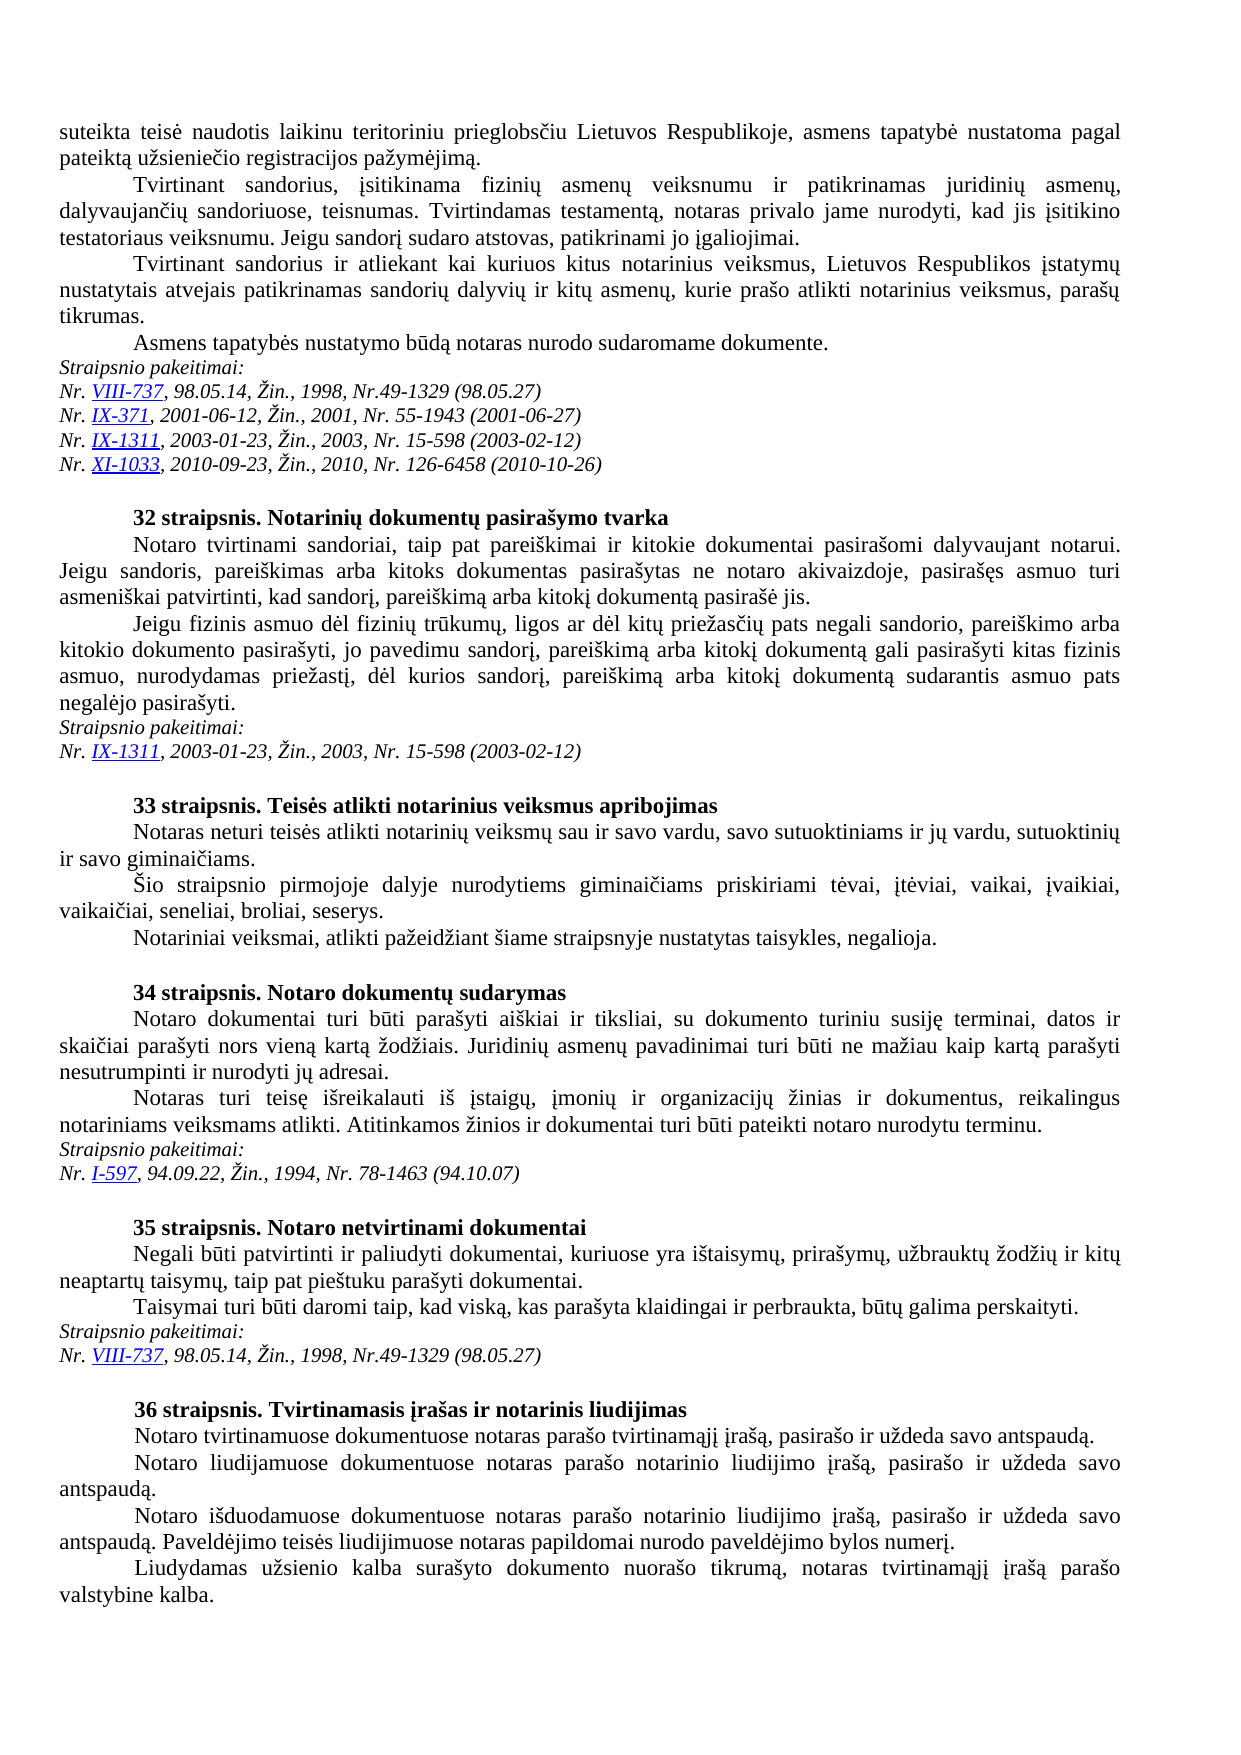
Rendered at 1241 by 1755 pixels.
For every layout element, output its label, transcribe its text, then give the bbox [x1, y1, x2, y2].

text Notaro išduodamuose dokumentuose notaras parašo notarinio liudijimo įrašą, pasirašo ir uždeda savo antspaudą. Paveldėjimo teisės liudijimuose notaras papildomai nurodo paveldėjimo bylos numerį. [59, 1502, 1122, 1554]
text Šio straipsnio pirmojoje dalyje nurodytiems giminaičiams priskiriami tėvai, įtėviai, vaikai, įvaikiai, vaikaičiai, seneliai, broliai, seserys. [59, 871, 1122, 924]
text Notaro dokumentai turi būti parašyti aiškiai ir tiksliai, su dokumento turiniu susiję terminai, datos ir skaičiai parašyti nors vieną kartą žodžiais. Juridinių asmenų pavadinimai turi būti ne mažiau kaip kartą parašyti nesutrumpinti ir nurodyti jų adresai. [59, 1005, 1122, 1084]
text Nr. VIII-737, 98.05.14, Žin., 1998, Nr.49-1329 (98.05.27) [59, 1343, 1122, 1367]
text 34 straipsnis. Notaro dokumentų sudarymas [59, 979, 1122, 1005]
text Negali būti patvirtinti ir paliudyti dokumentai, kuriuose yra ištaisymų, prirašymų, užbrauktų žodžių ir kitų neaptartų taisymų, taip pat pieštuku parašyti dokumentai. [59, 1240, 1122, 1293]
text Notaro tvirtinami sandoriai, taip pat pareiškimai ir kitokie dokumentai pasirašomi dalyvaujant notarui. Jeigu sandoris, pareiškimas arba kitoks dokumentas pasirašytas ne notaro akivaizdoje, pasirašęs asmuo turi asmeniškai patvirtinti, kad sandorį, pareiškimą arba kitokį dokumentą pasirašė jis. [59, 531, 1122, 610]
text Taisymai turi būti daromi taip, kad viską, kas parašyta klaidingai ir perbraukta, būtų galima perskaityti. [59, 1293, 1122, 1319]
text suteikta teisė naudotis laikinu teritoriniu prieglobsčiu Lietuvos Respublikoje, asmens tapatybė nustatoma pagal pateiktą užsieniečio registracijos pažymėjimą. [59, 118, 1122, 171]
text Nr. VIII-737, 98.05.14, Žin., 1998, Nr.49-1329 (98.05.27) [59, 379, 1122, 403]
text Nr. IX-1311, 2003-01-23, Žin., 2003, Nr. 15-598 (2003-02-12) [59, 739, 1122, 763]
text 36 straipsnis. Tvirtinamasis įrašas ir notarinis liudijimas [59, 1396, 1122, 1423]
text Notaras neturi teisės atlikti notarinių veiksmų sau ir savo vardu, savo sutuoktiniams ir jų vardu, sutuoktinių ir savo giminaičiams. [59, 818, 1122, 871]
text 32 straipsnis. Notarinių dokumentų pasirašymo tvarka [59, 504, 1122, 531]
text Notaras turi teisę išreikalauti iš įstaigų, įmonių ir organizacijų žinias ir dokumentus, reikalingus notariniams veiksmams atlikti. Atitinkamos žinios ir dokumentai turi būti pateikti notaro nurodytu terminu. [59, 1084, 1122, 1137]
text Asmens tapatybės nustatymo būdą notaras nurodo sudaromame dokumente. [59, 329, 1122, 355]
text Straipsnio pakeitimai: [59, 1319, 1122, 1343]
text Notariniai veiksmai, atlikti pažeidžiant šiame straipsnyje nustatytas taisykles, negalioja. [59, 924, 1122, 950]
text Nr. XI-1033, 2010-09-23, Žin., 2010, Nr. 126-6458 (2010-10-26) [59, 452, 1122, 476]
text Straipsnio pakeitimai: [59, 355, 1122, 379]
text Tvirtinant sandorius, įsitikinama fizinių asmenų veiksnumu ir patikrinamas juridinių asmenų, dalyvaujančių sandoriuose, teisnumas. Tvirtindamas testamentą, notaras privalo jame nurodyti, kad jis įsitikino testatoriaus veiksnumu. Jeigu sandorį sudaro atstovas, patikrinami jo įgaliojimai. [59, 171, 1122, 250]
text Nr. I-597, 94.09.22, Žin., 1994, Nr. 78-1463 (94.10.07) [59, 1161, 1122, 1185]
text Tvirtinant sandorius ir atliekant kai kuriuos kitus notarinius veiksmus, Lietuvos Respublikos įstatymų nustatytais atvejais patikrinamas sandorių dalyvių ir kitų asmenų, kurie prašo atlikti notarinius veiksmus, parašų tikrumas. [59, 250, 1122, 329]
text Notaro liudijamuose dokumentuose notaras parašo notarinio liudijimo įrašą, pasirašo ir uždeda savo antspaudą. [59, 1449, 1122, 1502]
text Straipsnio pakeitimai: [59, 1137, 1122, 1161]
text Liudydamas užsienio kalba surašyto dokumento nuorašo tikrumą, notaras tvirtinamąjį įrašą parašo valstybine kalba. [59, 1554, 1122, 1607]
text Nr. IX-1311, 2003-01-23, Žin., 2003, Nr. 15-598 (2003-02-12) [59, 427, 1122, 452]
text Straipsnio pakeitimai: [59, 715, 1122, 739]
text Notaro tvirtinamuose dokumentuose notaras parašo tvirtinamąjį įrašą, pasirašo ir uždeda savo antspaudą. [59, 1423, 1122, 1449]
text Jeigu fizinis asmuo dėl fizinių trūkumų, ligos ar dėl kitų priežasčių pats negali sandorio, pareiškimo arba kitokio dokumento pasirašyti, jo pavedimu sandorį, pareiškimą arba kitokį dokumentą gali pasirašyti kitas fizinis asmuo, nurodydamas priežastį, dėl kurios sandorį, pareiškimą arba kitokį dokumentą sudarantis asmuo pats negalėjo pasirašyti. [59, 610, 1122, 715]
text Nr. IX-371, 2001-06-12, Žin., 2001, Nr. 55-1943 (2001-06-27) [59, 403, 1122, 427]
text 33 straipsnis. Teisės atlikti notarinius veiksmus apribojimas [59, 792, 1122, 818]
text 35 straipsnis. Notaro netvirtinami dokumentai [59, 1214, 1122, 1240]
